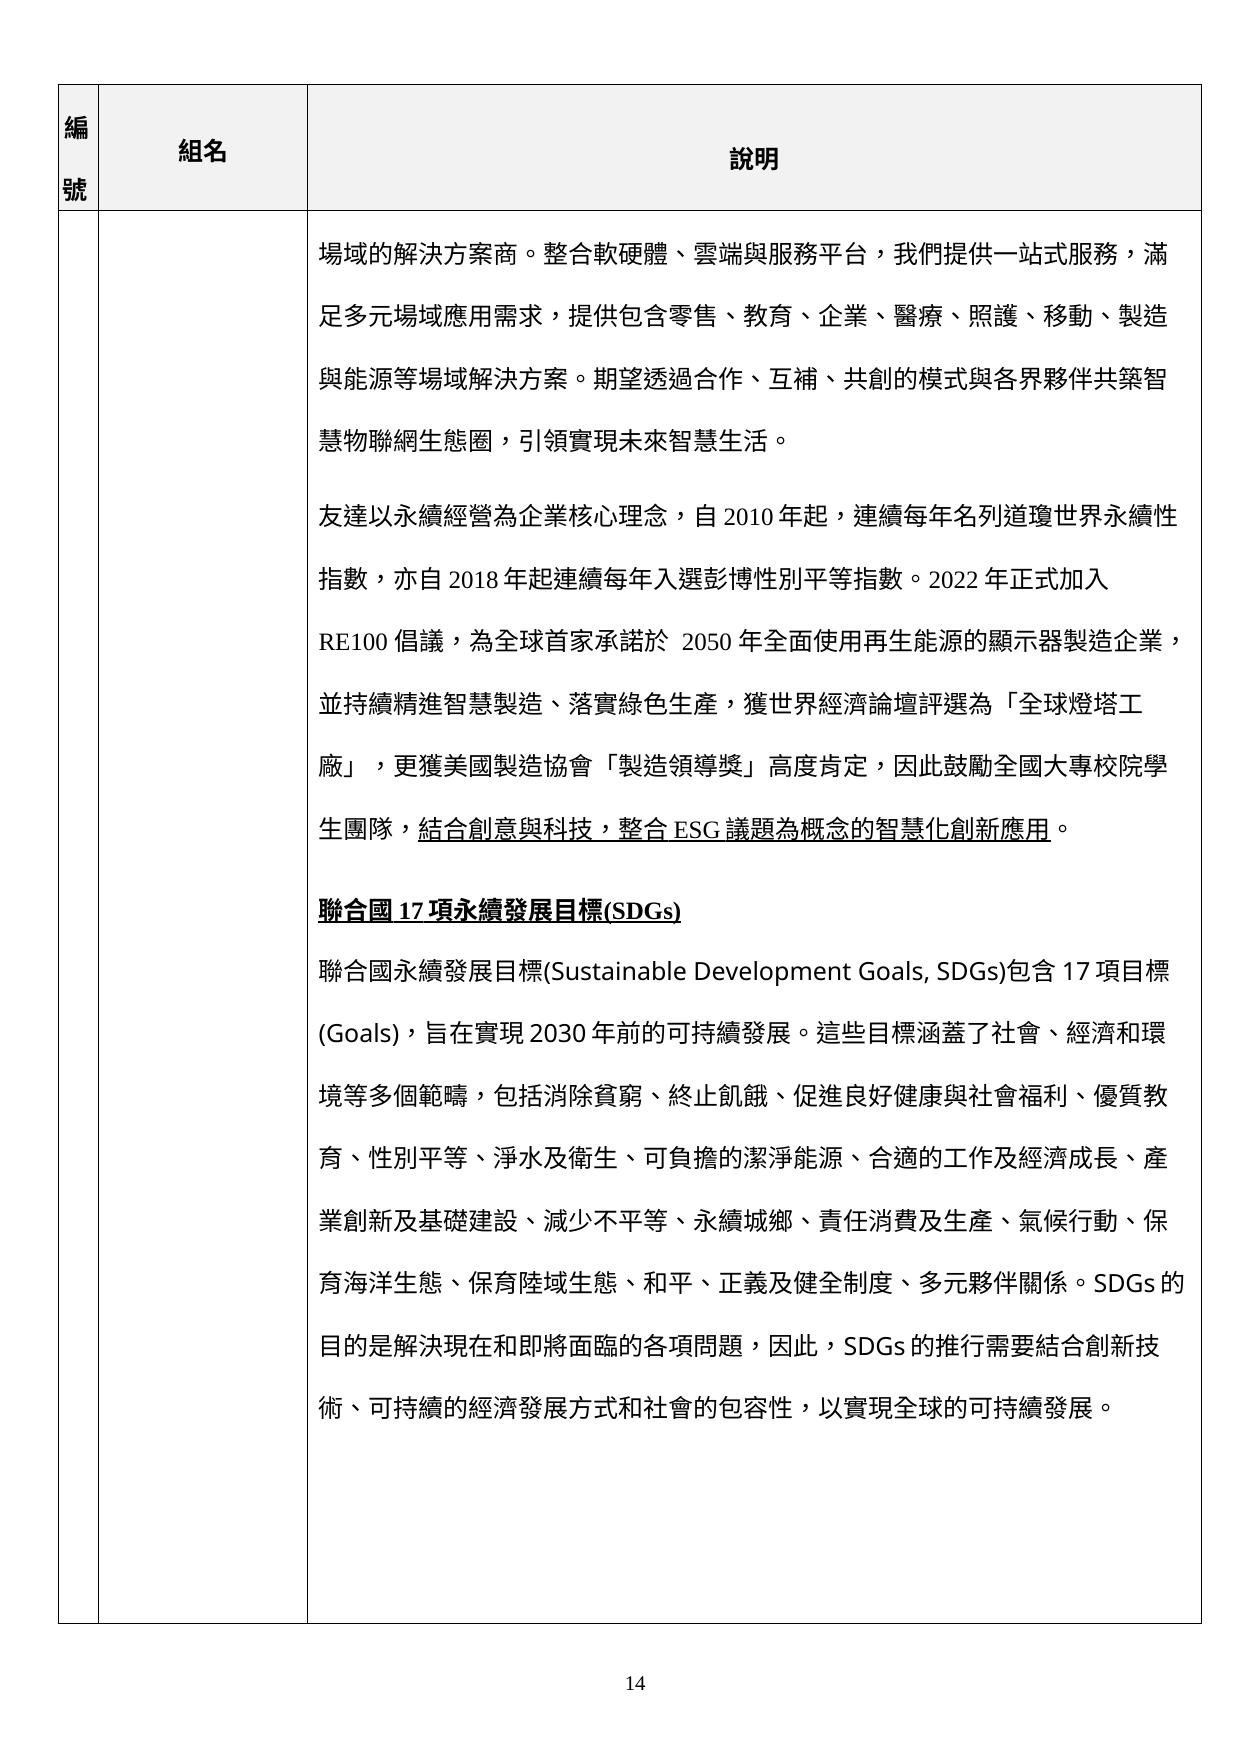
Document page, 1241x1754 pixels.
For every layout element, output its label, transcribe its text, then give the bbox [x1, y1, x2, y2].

table_header 編號 [59, 85, 98, 210]
table_header 組名 [99, 85, 307, 210]
table_cell [99, 211, 307, 1623]
table_cell [59, 211, 98, 1623]
table_header 說明 [308, 85, 1201, 210]
table_cell 場域的解決方案商。整合軟硬體、雲端與服務平台，我們提供一站式服務，滿足多元場域應用需求，提供包含零售、教育、企業、醫療、照護、移動、製造與能源等場域解決方案。期望透過合作、互補、共創的模式與各界夥伴共築智慧物聯網生態圈，引領實現未來智慧生活。 友達以永續經營為企業核心理念，自2010年起，連續每年名列道瓊世界永續性指數，亦自2018年起連續每年入選彭博性別平等指數。2022 年正式加入 RE100 倡議，為全球首家承諾於 2050 年全面使用再生能源的顯示器製造企業，並持續精進智慧製造、落實綠色生產，獲世界經濟論壇評選為「全球燈塔工廠」，更獲美國製造協會「製造領導獎」高度肯定，因此鼓勵全國大專校院學生團隊，結合創意與科技，整合ESG議題為概念的智慧化創新應用。 聯合國17項永續發展目標(SDGs) 聯合國永續發展目標(Sustainable Development Goals, SDGs)包含17項目標(Goals)，旨在實現2030年前的可持續發展。這些目標涵蓋了社會、經濟和環境等多個範疇，包括消除貧窮、終止飢餓、促進良好健康與社會福利、優質教育、性別平等、淨水及衛生、可負擔的潔淨能源、合適的工作及經濟成長、產業創新及基礎建設、減少不平等、永續城鄉、責任消費及生產、氣候行動、保育海洋生態、保育陸域生態、和平、正義及健全制度、多元夥伴關係。SDGs的目的是解決現在和即將面臨的各項問題，因此，SDGs的推行需要結合創新技術、可持續的經濟發展方式和社會的包容性，以實現全球的可持續發展。 [308, 211, 1201, 1623]
